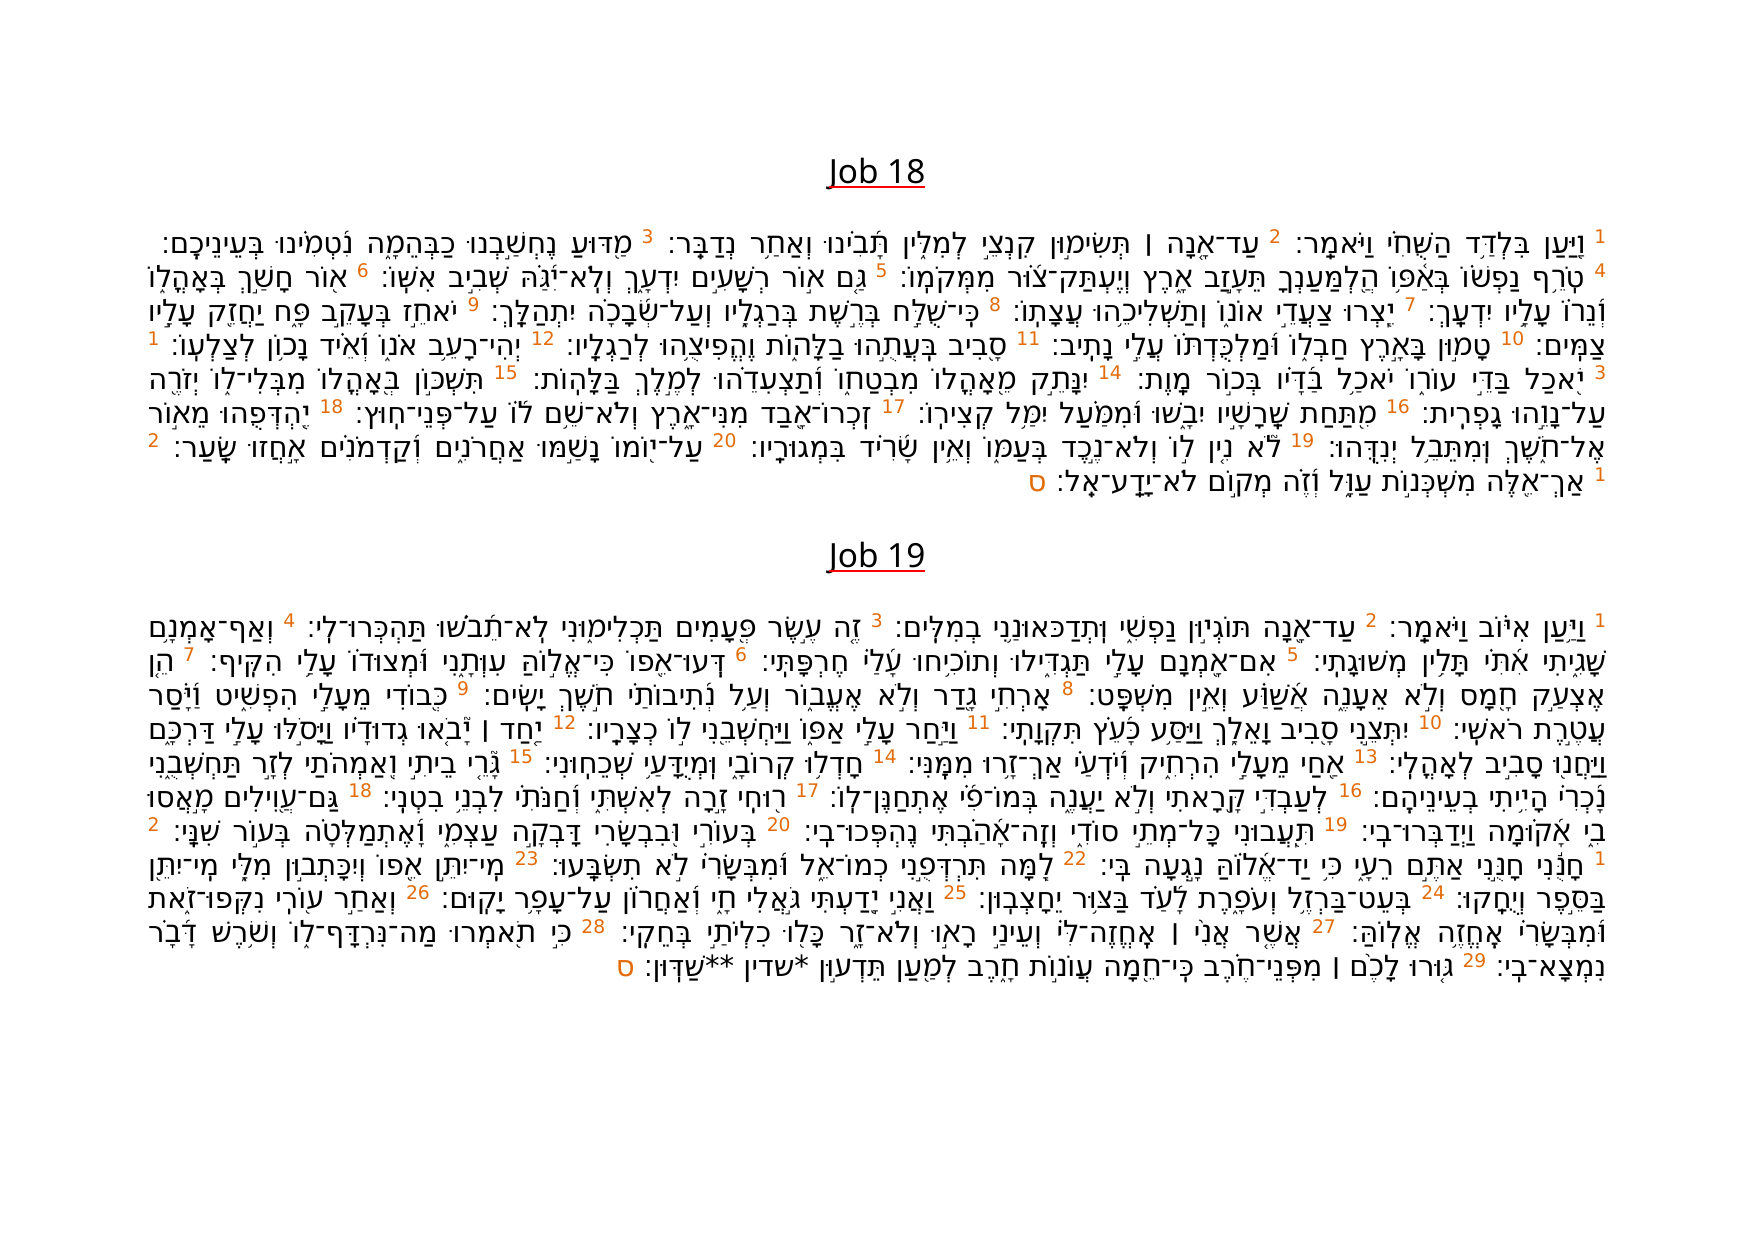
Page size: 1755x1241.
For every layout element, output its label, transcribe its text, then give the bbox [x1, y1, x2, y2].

text Job 18 [148, 148, 1606, 193]
text 1 וַיַּ֥עַן אִיּ֗וֹב וַיֹּאמַֽר׃ 2 עַד־אָ֭נָה תּוֹגְי֣וּן נַפְשִׁ֑י וּֽתְדַכּאוּנַ֥נִי בְמִלִּֽים׃ ‬‬3 זֶ֤ה עֶ֣שֶׂר פְּ֭עָמִים תַּכְלִימ֑וּנִי לֹֽא־תֵ֝בֹ֗שׁוּ תַּהְכְּרוּ־לִֽי׃ ‬‬4 וְאַף־אָמְנָ֥ם שָׁגִ֑יתִי אִ֝תִּ֗י תָּלִ֥ין מְשׁוּגָתִֽי׃ ‬‬5 אִם־אָ֭מְנָם עָלַ֣י תַּגְדִּ֑ילוּ וְתוֹכִ֥יחוּ עָ֝לַ֗י חֶרְפָּתִּֽי׃ ‬‬6 דְּֽעוּ־אֵ֭פוֹ כִּי־אֱל֣וֹהַּ עִוְּתָ֑נִי וּ֝מְצוּד֗וֹ עָלַ֥י הִקִּֽיף׃ ‬‬7 הֵ֤ן אֶצְעַ֣ק חָ֭מָס וְלֹ֣א אֵעָנֶ֑ה אֲ֝שַׁוַּ֗ע וְאֵ֣ין מִשְׁפָּֽט׃ ‬‬8 אָרְחִ֣י גָ֭דַר וְלֹ֣א אֶעֱב֑וֹר וְעַ֥ל נְ֝תִיבוֹתַ֗י חֹ֣שֶׁךְ יָשִֽׂים׃ ‬‬9 כְּ֭בוֹדִי מֵעָלַ֣י הִפְשִׁ֑יט וַ֝יָּ֗סַר עֲטֶ֣רֶת רֹאשִֽׁי׃ ‬‬10 יִתְּצֵ֣נִי סָ֭בִיב וָאֵלַ֑ךְ וַיַּסַּ֥ע כָּ֝עֵ֗ץ תִּקְוָתִֽי׃ ‬‬11 וַיַּ֣חַר עָלַ֣י אַפּ֑וֹ וַיַּחְשְׁבֵ֖נִי ל֣וֹ כְצָרָֽיו׃ ‬‬12 יַ֤חַד ׀ יָ֘בֹ֤אוּ גְדוּדָ֗יו וַיָּסֹ֣לּוּ עָלַ֣י דַּרְכָּ֑ם וַיַּחֲנ֖וּ סָבִ֣יב לְאָהֳלִֽי׃ ‬‬13 אַ֭חַי מֵעָלַ֣י הִרְחִ֑יק וְ֝יֹדְעַ֗י אַךְ־זָ֥רוּ מִמֶּֽנִּי׃ ‬‬14 חָדְל֥וּ קְרוֹבָ֑י וּֽמְיֻדָּעַ֥י שְׁכֵחֽוּנִי׃ ‬‬15 גָּ֘רֵ֤י בֵיתִ֣י וְ֭אַמְהֹתַי לְזָ֣ר תַּחְשְׁבֻ֑נִי נָ֝כְרִ֗י הָיִ֥יתִי בְעֵינֵיהֶֽם׃ ‬‬16 לְעַבְדִּ֣י קָּ֭רָאתִי וְלֹ֣א יַעֲנֶ֑ה בְּמוֹ־פִ֝֗י אֶתְחַנֶּן־לֽוֹ׃ ‬‬17 ר֭וּחִֽי זָ֣רָה לְאִשְׁתִּ֑י וְ֝חַנֹּתִ֗י לִבְנֵ֥י בִטְנִֽי׃ ‬‬18 גַּם־עֲ֭וִילִים מָ֣אֲסוּ בִ֑י אָ֝ק֗וּמָה וַיְדַבְּרוּ־בִֽי׃ ‬‬19 תִּֽ֭עֲבוּנִי כָּל־מְתֵ֣י סוֹדִ֑י וְזֶֽה־אָ֝הַ֗בְתִּי נֶהְפְּכוּ־בִֽי׃ ‬‬20 בְּעוֹרִ֣י וּ֭בִבְשָׂרִי דָּבְקָ֣ה עַצְמִ֑י וָ֝אֶתְמַלְּטָ֗ה בְּע֣וֹר שִׁנָּֽי׃ ‬‬21 חָנֻּ֬נִי חָנֻּ֣נִי אַתֶּ֣ם רֵעָ֑י כִּ֥י יַד־אֱ֝ל֗וֹהַּ נָ֣גְעָה בִּֽי׃ ‬‬22 לָ֭מָּה תִּרְדְּפֻ֣נִי כְמוֹ־אֵ֑ל וּ֝מִבְּשָׂרִ֗י לֹ֣א תִשְׂבָּֽעוּ׃ ‬‬23 מִֽי־יִתֵּ֣ן אֵ֭פוֹ וְיִכָּתְב֣וּן מִלָּ֑י מִֽי־יִתֵּ֖ן בַּסֵּ֣פֶר וְיֻחָֽקוּ׃ ‬‬24 בְּעֵט־בַּרְזֶ֥ל וְעֹפָ֑רֶת לָ֝עַ֗ד בַּצּ֥וּר יֵחָצְבֽוּן׃ ‬‬25 וַאֲנִ֣י יָ֭דַעְתִּי גֹּ֣אֲלִי חָ֑י וְ֝אַחֲר֗וֹן עַל־עָפָ֥ר יָקֽוּם׃ ‬‬26 וְאַחַ֣ר ע֭וֹרִֽי נִקְּפוּ־זֹ֑את וּ֝מִבְּשָׂרִ֗י אֶֽחֱזֶ֥ה אֱלֽוֹהַּ׃ ‬‬27 אֲשֶׁ֤ר אֲנִ֨י ׀ אֶֽחֱזֶה־לִּ֗י וְעֵינַ֣י רָא֣וּ וְלֹא־זָ֑ר כָּל֖וּ כִלְיֹתַ֣י בְּחֵקִֽי׃ ‬‬28 כִּ֣י תֹ֭אמְרוּ מַה־נִּרְדָּף־ל֑וֹ וְשֹׁ֥רֶשׁ דָּ֝בָ֗ר נִמְצָא־בִֽי׃ ‬‬29 גּ֤וּרוּ לָכֶ֨ם ׀ מִפְּנֵי־חֶ֗רֶב כִּֽי־חֵ֭מָה עֲוֺנ֣וֹת חָ֑רֶב לְמַ֖עַן תֵּדְע֣וּן *שדין **שַׁדּֽוּן׃ ס ‬‬ [148, 610, 1606, 984]
text 1 וַ֭יַּעַן בִּלְדַּ֥ד הַשֻּׁחִ֗י וַיֹּאמַֽר׃ 2 עַד־אָ֤נָה ׀ תְּשִׂימ֣וּן קִנְצֵ֣י לְמִלִּ֑ין תָּ֝בִ֗ינוּ וְאַחַ֥ר נְדַבֵּֽר׃ ‬‬3 מַ֭דּוּעַ נֶחְשַׁ֣בְנוּ כַבְּהֵמָ֑ה נִ֝טְמִ֗ינוּ בְּעֵינֵיכֶֽם׃ ‬‬4 טֹֽרֵ֥ף נַפְשׁ֗וֹ בְּאַ֫פּ֥וֹ הֲ֭לְמַּעַנְךָ תֵּעָ֣זַב אָ֑רֶץ וְיֶעְתַּק־צ֝֗וּר מִמְּקֹמֽוֹ׃ ‬‬5 גַּ֤ם א֣וֹר רְשָׁעִ֣ים יִדְעָ֑ךְ וְלֹֽא־יִ֝גַּ֗הּ שְׁבִ֣יב אִשּֽׁוֹ׃ ‬‬6 א֖‬‏וֹר חָשַׁ֣ךְ בְּאָהֳל֑וֹ וְ֝נֵר֗וֹ עָלָ֥יו יִדְעָֽךְ׃ ‬‬7 יֵֽ֭צְרוּ צַעֲדֵ֣י אוֹנ֑וֹ וְֽתַשְׁלִיכֵ֥הוּ עֲצָתֽוֹ׃ ‬‬8 כִּֽי־שֻׁלַּ֣ח בְּרֶ֣שֶׁת בְּרַגְלָ֑יו וְעַל־שְׂ֝בָכָ֗ה יִתְהַלָּֽךְ׃ ‬‬9 יֹאחֵ֣ז בְּעָקֵ֣ב פָּ֑ח יַחֲזֵ֖ק עָלָ֣יו צַמִּֽים׃ ‬‬10 טָמ֣וּן בָּאָ֣רֶץ חַבְל֑וֹ וּ֝מַלְכֻּדְתּ֗וֹ עֲלֵ֣י נָתִֽיב׃ ‬‬11 סָ֭בִיב בִּֽעֲתֻ֣הוּ בַלָּה֑וֹת וֶהֱפִיצֻ֥הוּ לְרַגְלָֽיו׃ ‬‬12 יְהִי־רָעֵ֥ב אֹנ֑וֹ וְ֝אֵ֗יד נָכ֥וֹן לְצַלְעֽוֹ׃ ‬‬13 יֹ֭אכַל בַּדֵּ֣י עוֹר֑וֹ יֹאכַ֥ל בַּ֝דָּ֗יו בְּכ֣וֹר מָֽוֶת׃ ‬‬14 יִנָּתֵ֣ק מֵ֭אָהֳלוֹ מִבְטַח֑וֹ וְ֝תַצְעִדֵ֗הוּ לְמֶ֣לֶךְ בַּלָּהֽוֹת׃ ‬‬15 תִּשְׁכּ֣וֹן בְּ֭אָהֳלוֹ מִבְּלִי־ל֑וֹ יְזֹרֶ֖ה עַל־נָוֵ֣הוּ גָפְרִֽית׃ ‬‬16 מִ֭תַּחַת שָֽׁרָשָׁ֣יו יִבָ֑שׁוּ וּ֝מִמַּ֗עַל יִמַּ֥ל קְצִירֽוֹ׃ ‬‬17 זִֽכְרוֹ־אָ֭בַד מִנִּי־אָ֑רֶץ וְלֹא־שֵׁ֥ם ל֝֗וֹ עַל־פְּנֵי־חֽוּץ׃ ‬‬18 יֶ֭הְדְּפֻהוּ מֵא֣וֹר אֶל־חֹ֑שֶׁךְ וּֽמִתֵּבֵ֥ל יְנִדֻּֽהוּ׃ ‬‬19 לֹ֘א נִ֤ין ל֣וֹ וְלֹא־נֶ֣כֶד בְּעַמּ֑וֹ וְאֵ֥ין שָׂ֝רִ֗יד בִּמְגוּרָֽיו׃ ‬‬20 עַל־י֭וֹמוֹ נָשַׁ֣מּוּ אַחֲרֹנִ֑ים וְ֝קַדְמֹנִ֗ים אָ֣חֲזוּ שָֽׂעַר׃ ‬‬21 אַךְ־אֵ֭לֶּה מִשְׁכְּנ֣וֹת עַוָּ֑ל וְ֝זֶ֗ה מְק֣וֹם לֹא־יָדַֽע־אֵֽל׃ ס ‬‬ [148, 226, 1606, 498]
text Job 19 [148, 531, 1606, 577]
